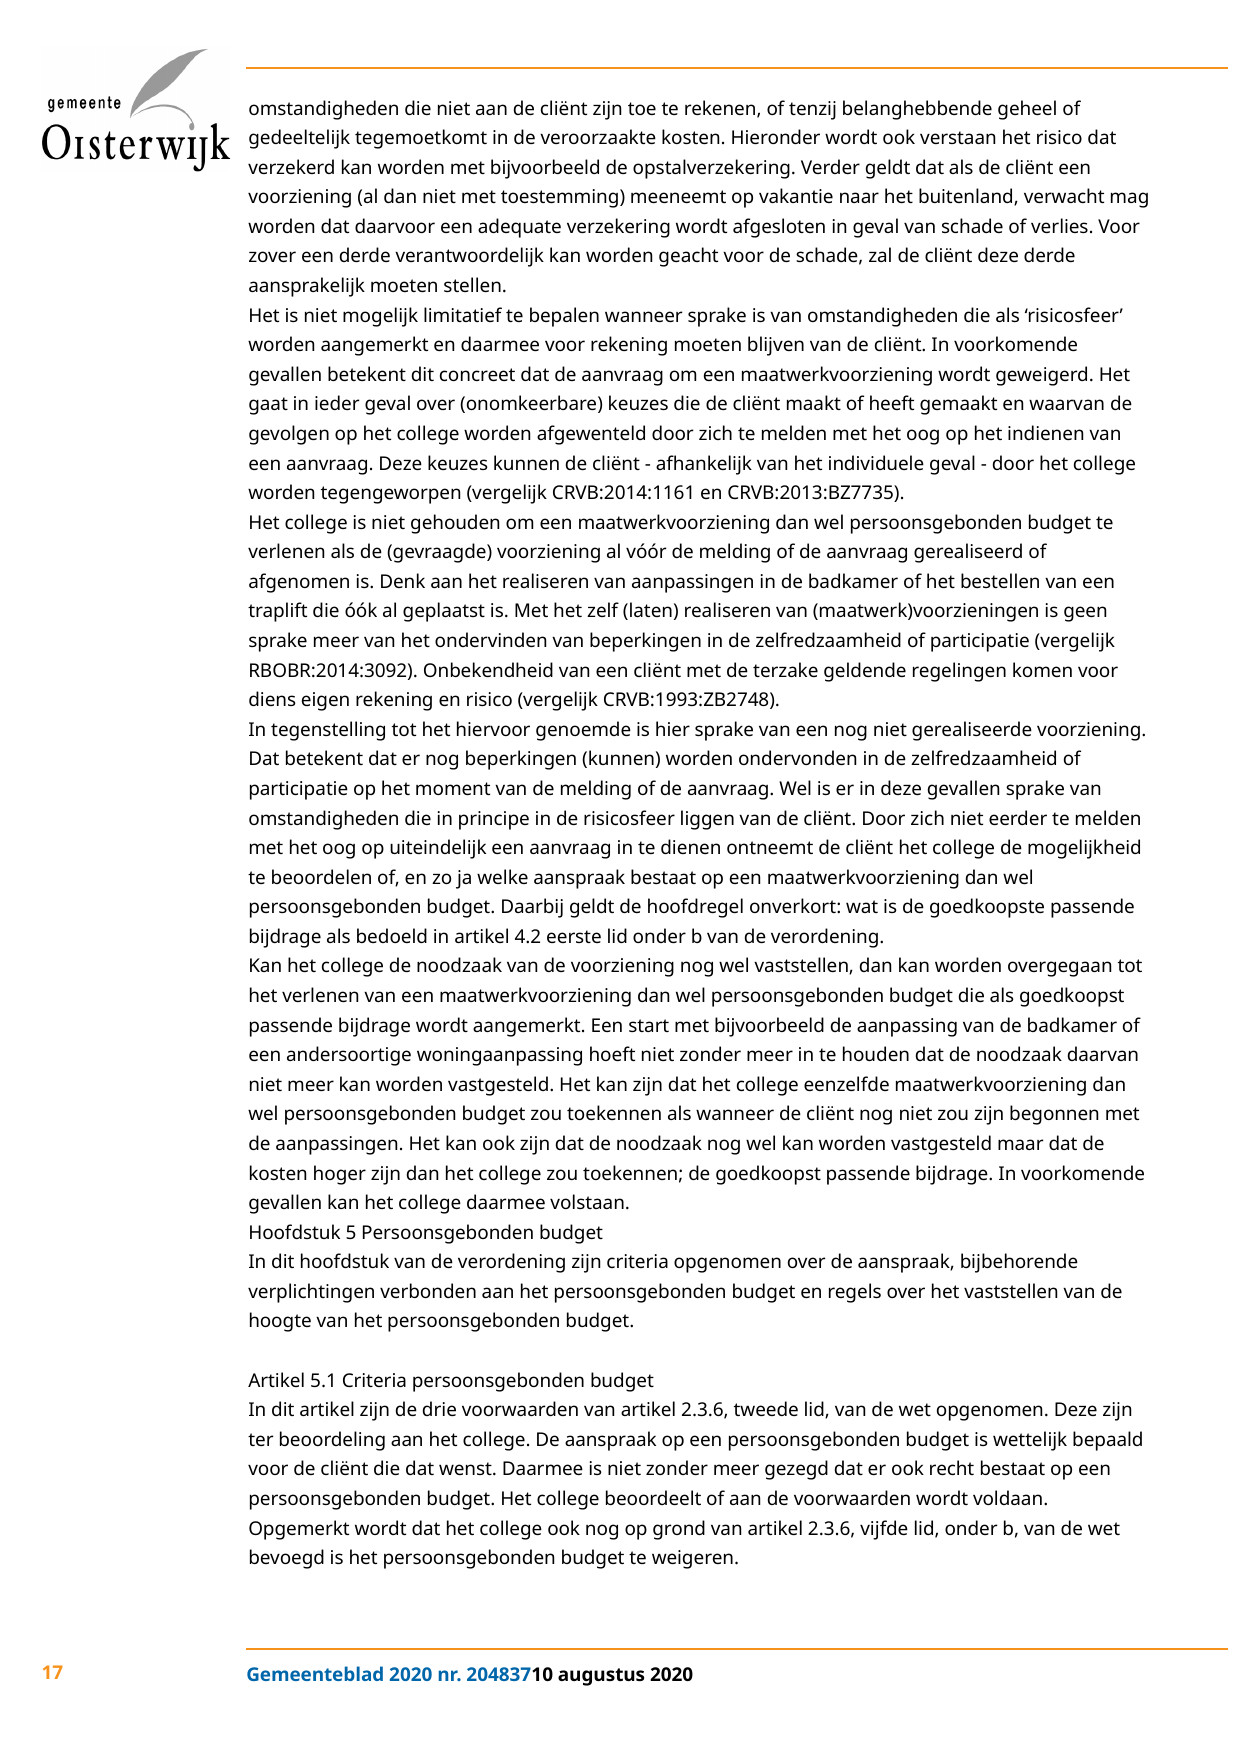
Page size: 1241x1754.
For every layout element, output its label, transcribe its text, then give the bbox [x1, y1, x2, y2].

text In dit artikel zijn de drie voorwaarden van artikel 2.3.6, tweede lid, van de wet opgenomen. Deze zijn ter beoordeling aan het college. De aanspraak op een persoonsgebonden budget is wettelijk bepaald voor de cliënt die dat wenst. Daarmee is niet zonder meer gezegd dat er ook recht bestaat op een persoonsgebonden budget. Het college beoordeelt of aan de voorwaarden wordt voldaan. Opgemerkt wordt dat het college ook nog op grond van artikel 2.3.6, vijfde lid, onder b, van de wet bevoegd is het persoonsgebonden budget te weigeren. [248, 1396, 1152, 1570]
text omstandigheden die niet aan de cliënt zijn toe te rekenen, of tenzij belanghebbende geheel of gedeeltelijk tegemoetkomt in de veroorzaakte kosten. Hieronder wordt ook verstaan het risico dat verzekerd kan worden met bijvoorbeeld de opstalverzekering. Verder geldt dat als de cliënt een voorziening (al dan niet met toestemming) meeneemt op vakantie naar het buitenland, verwacht mag worden dat daarvoor een adequate verzekering wordt afgesloten in geval van schade of verlies. Voor zover een derde verantwoordelijk kan worden geacht voor de schade, zal de cliënt deze derde aansprakelijk moeten stellen. [248, 95, 1152, 298]
text In tegenstelling tot het hiervoor genoemde is hier sprake van een nog niet gerealiseerde voorziening. Dat betekent dat er nog beperkingen (kunnen) worden ondervonden in de zelfredzaamheid of participatie op het moment van de melding of de aanvraag. Wel is er in deze gevallen sprake van omstandigheden die in principe in de risicosfeer liggen van de cliënt. Door zich niet eerder te melden met het oog op uiteindelijk een aanvraag in te dienen ontneemt de cliënt het college de mogelijkheid te beoordelen of, en zo ja welke aanspraak bestaat op een maatwerkvoorziening dan wel persoonsgebonden budget. Daarbij geldt de hoofdregel onverkort: wat is de goedkoopste passende bijdrage als bedoeld in artikel 4.2 eerste lid onder b van de verordening. [248, 716, 1152, 949]
picture [41, 47, 231, 172]
text In dit hoofdstuk van de verordening zijn criteria opgenomen over de aanspraak, bijbehorende verplichtingen verbonden aan het persoonsgebonden budget en regels over het vaststellen van de hoogte van het persoonsgebonden budget. [248, 1248, 1152, 1333]
text Het is niet mogelijk limitatief te bepalen wanneer sprake is van omstandigheden die als ‘risicosfeer’ worden aangemerkt en daarmee voor rekening moeten blijven van de cliënt. In voorkomende gevallen betekent dit concreet dat de aanvraag om een maatwerkvoorziening wordt geweigerd. Het gaat in ieder geval over (onomkeerbare) keuzes die de cliënt maakt of heeft gemaakt en waarvan de gevolgen op het college worden afgewenteld door zich te melden met het oog op het indienen van een aanvraag. Deze keuzes kunnen de cliënt - afhankelijk van het individuele geval - door het college worden tegengeworpen (vergelijk CRVB:2014:1161 en CRVB:2013:BZ7735). [248, 302, 1152, 505]
text Artikel 5.1 Criteria persoonsgebonden budget [248, 1367, 1152, 1393]
text Kan het college de noodzaak van de voorziening nog wel vaststellen, dan kan worden overgegaan tot het verlenen van een maatwerkvoorziening dan wel persoonsgebonden budget die als goedkoopst passende bijdrage wordt aangemerkt. Een start met bijvoorbeeld de aanpassing van de badkamer of een andersoortige woningaanpassing hoeft niet zonder meer in te houden dat de noodzaak daarvan niet meer kan worden vastgesteld. Het kan zijn dat het college eenzelfde maatwerkvoorziening dan wel persoonsgebonden budget zou toekennen als wanneer de cliënt nog niet zou zijn begonnen met de aanpassingen. Het kan ook zijn dat de noodzaak nog wel kan worden vastgesteld maar dat de kosten hoger zijn dan het college zou toekennen; de goedkoopst passende bijdrage. In voorkomende gevallen kan het college daarmee volstaan. [248, 953, 1152, 1215]
text Het college is niet gehouden om een maatwerkvoorziening dan wel persoonsgebonden budget te verlenen als de (gevraagde) voorziening al vóór de melding of de aanvraag gerealiseerd of afgenomen is. Denk aan het realiseren van aanpassingen in de badkamer of het bestellen van een traplift die óók al geplaatst is. Met het zelf (laten) realiseren van (maatwerk)voorzieningen is geen sprake meer van het ondervinden van beperkingen in de zelfredzaamheid of participatie (vergelijk RBOBR:2014:3092). Onbekendheid van een cliënt met de terzake geldende regelingen komen voor diens eigen rekening en risico (vergelijk CRVB:1993:ZB2748). [248, 509, 1152, 712]
text Hoofdstuk 5 Persoonsgebonden budget [248, 1219, 1152, 1245]
